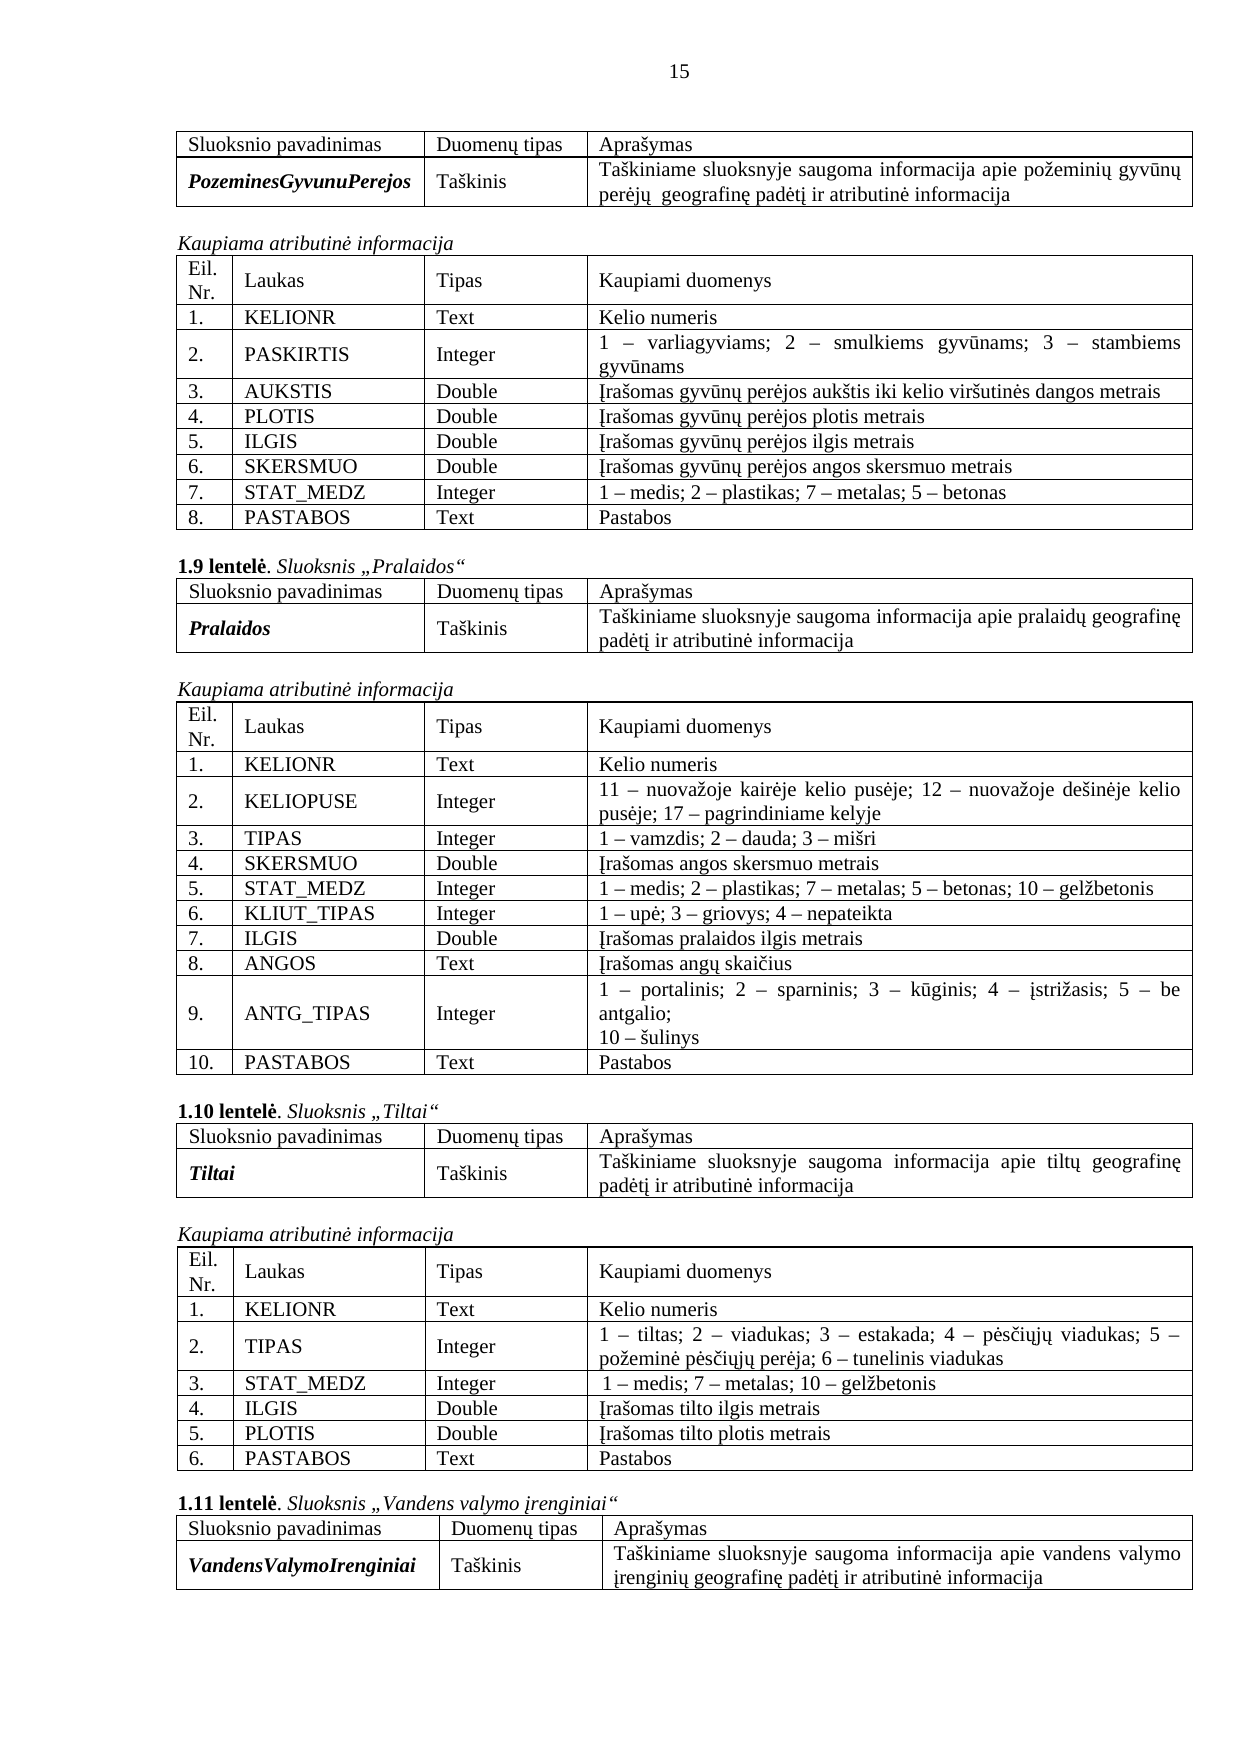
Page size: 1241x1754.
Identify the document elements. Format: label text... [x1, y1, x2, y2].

table_cell 1 – medis; 7 – metalas; 10 – gelžbetonis [588, 1371, 1192, 1395]
text Kaupiama atributinė informacija [177, 1222, 1181, 1246]
table_cell KELIONR [233, 305, 424, 329]
table_cell 1 – varliagyviams; 2 – smulkiems gyvūnams; 3 – stambiems gyvūnams [588, 330, 1192, 378]
table_cell Pastabos [588, 505, 1192, 529]
table_cell Kelio numeris [588, 305, 1192, 329]
table_cell Taškinis [440, 1541, 602, 1589]
table_cell Integer [425, 330, 587, 378]
table_cell Text [425, 951, 587, 975]
table_cell PozeminesGyvunuPerejos [177, 158, 424, 206]
table_cell TIPAS [234, 1322, 425, 1370]
table_header Duomenų tipas [440, 1516, 602, 1539]
table_cell Kelio numeris [588, 1297, 1192, 1321]
table_cell ANGOS [233, 951, 424, 975]
table_cell 3. [177, 826, 232, 850]
text Kaupiama atributinė informacija [177, 677, 1181, 701]
table_cell Double [425, 379, 587, 403]
table_cell 6. [178, 1446, 233, 1470]
table_cell 5. [178, 1421, 233, 1445]
table_cell PASTABOS [233, 505, 424, 529]
table_cell Įrašomas tilto ilgis metrais [588, 1396, 1192, 1420]
table_header Duomenų tipas [425, 132, 587, 156]
table_cell 1 – upė; 3 – griovys; 4 – nepateikta [588, 901, 1192, 925]
table_cell STAT_MEDZ [233, 480, 424, 504]
table_cell 11 – nuovažoje kairėje kelio pusėje; 12 – nuovažoje dešinėje kelio pusėje; 17 – pagrindiniame kelyje [588, 777, 1192, 825]
table_cell Integer [425, 876, 587, 900]
table_cell Double [425, 851, 587, 875]
table_cell 10. [177, 1050, 232, 1074]
table_header Kaupiami duomenys [588, 703, 1192, 751]
table_cell Taškiniame sluoksnyje saugoma informacija apie tiltų geografinę padėtį ir atributinė informacija [588, 1149, 1192, 1197]
table_cell 1. [178, 1297, 233, 1321]
table_cell Double [426, 1396, 587, 1420]
table_cell 8. [177, 505, 232, 529]
table_header Sluoksnio pavadinimas [177, 579, 424, 603]
table_header Laukas [233, 703, 424, 751]
table_cell KELIONR [234, 1297, 425, 1321]
table_header Sluoksnio pavadinimas [177, 132, 424, 156]
table_cell KELIONR [233, 752, 424, 776]
table_cell Tiltai [177, 1149, 424, 1197]
table_cell AUKSTIS [233, 379, 424, 403]
table_cell 1 – portalinis; 2 – sparninis; 3 – kūginis; 4 – įstrižasis; 5 – be antgalio; 10 – šulinys [588, 976, 1192, 1049]
table_cell TIPAS [233, 826, 424, 850]
text 1.11 lentelė. Sluoksnis „Vandens valymo įrenginiai“ [177, 1490, 1181, 1514]
table_cell Integer [425, 826, 587, 850]
table_cell Pastabos [588, 1050, 1192, 1074]
table_cell Įrašomas gyvūnų perėjos angos skersmuo metrais [588, 455, 1192, 478]
table_cell Taškinis [425, 158, 587, 206]
text 1.9 lentelė. Sluoksnis „Pralaidos“ [177, 554, 1181, 578]
table_cell 7. [177, 480, 232, 504]
table_cell PASTABOS [234, 1446, 425, 1470]
table_cell STAT_MEDZ [234, 1371, 425, 1395]
table_header Tipas [426, 1248, 587, 1296]
table_cell Text [425, 305, 587, 329]
table_cell 5. [177, 429, 232, 453]
table_header Aprašymas [588, 579, 1192, 603]
table_header Eil.Nr. [177, 256, 232, 304]
table_cell 2. [177, 777, 232, 825]
table_cell ILGIS [233, 926, 424, 950]
table_cell VandensValymoIrenginiai [177, 1541, 439, 1589]
table_cell Double [425, 404, 587, 428]
table_cell Integer [425, 976, 587, 1049]
table_header Duomenų tipas [425, 1124, 587, 1148]
table_cell Taškinis [425, 1149, 587, 1197]
table_header Tipas [425, 256, 587, 304]
table_cell Double [425, 926, 587, 950]
table_cell ILGIS [234, 1396, 425, 1420]
table_cell Integer [426, 1371, 587, 1395]
table_cell ANTG_TIPAS [233, 976, 424, 1049]
table_cell 1 – medis; 2 – plastikas; 7 – metalas; 5 – betonas [588, 480, 1192, 504]
table_cell Įrašomas gyvūnų perėjos ilgis metrais [588, 429, 1192, 453]
table_cell Taškiniame sluoksnyje saugoma informacija apie pralaidų geografinę padėtį ir atributinė informacija [588, 604, 1192, 652]
table_cell Pralaidos [177, 604, 424, 652]
table_header Aprašymas [588, 132, 1192, 156]
table_header Tipas [425, 703, 587, 751]
table_cell Integer [425, 901, 587, 925]
table_cell Įrašomas gyvūnų perėjos plotis metrais [588, 404, 1192, 428]
table_cell 4. [177, 404, 232, 428]
table_cell Double [425, 455, 587, 478]
table_header Sluoksnio pavadinimas [177, 1516, 439, 1539]
table_cell Integer [425, 777, 587, 825]
table_cell Double [425, 429, 587, 453]
text Kaupiama atributinė informacija [177, 231, 1181, 255]
table_cell PASKIRTIS [233, 330, 424, 378]
table_cell Taškinis [425, 604, 587, 652]
table_cell SKERSMUO [233, 851, 424, 875]
table_cell Text [426, 1297, 587, 1321]
table_header Duomenų tipas [425, 579, 587, 603]
table_cell 2. [177, 330, 232, 378]
table_cell 1 – tiltas; 2 – viadukas; 3 – estakada; 4 – pėsčiųjų viadukas; 5 – požeminė pėsčiųjų perėja; 6 – tunelinis viadukas [588, 1322, 1192, 1370]
table_cell 4. [178, 1396, 233, 1420]
table_header Laukas [233, 256, 424, 304]
table_cell 2. [178, 1322, 233, 1370]
table_cell Double [426, 1421, 587, 1445]
table_cell 6. [177, 455, 232, 478]
table_cell Įrašomas pralaidos ilgis metrais [588, 926, 1192, 950]
table_cell Integer [426, 1322, 587, 1370]
table_cell KLIUT_TIPAS [233, 901, 424, 925]
table_cell PASTABOS [233, 1050, 424, 1074]
table_cell 5. [177, 876, 232, 900]
table_cell Integer [425, 480, 587, 504]
table_cell 1 – medis; 2 – plastikas; 7 – metalas; 5 – betonas; 10 – gelžbetonis [588, 876, 1192, 900]
table_cell PLOTIS [234, 1421, 425, 1445]
table_cell PLOTIS [233, 404, 424, 428]
table_cell Text [425, 752, 587, 776]
table_cell Text [425, 505, 587, 529]
table_header Aprašymas [588, 1124, 1192, 1148]
table_cell 1. [177, 752, 232, 776]
table_cell Pastabos [588, 1446, 1192, 1470]
table_cell SKERSMUO [233, 455, 424, 478]
table_cell Text [426, 1446, 587, 1470]
table_cell Kelio numeris [588, 752, 1192, 776]
table_header Eil.Nr. [177, 703, 232, 751]
table_cell STAT_MEDZ [233, 876, 424, 900]
table_cell ILGIS [233, 429, 424, 453]
table_header Laukas [234, 1248, 425, 1296]
table_cell Taškiniame sluoksnyje saugoma informacija apie vandens valymo įrenginių geografinę padėtį ir atributinė informacija [603, 1541, 1192, 1589]
table_cell 6. [177, 901, 232, 925]
table_header Aprašymas [603, 1516, 1192, 1539]
table_header Sluoksnio pavadinimas [177, 1124, 424, 1148]
table_cell Įrašomas gyvūnų perėjos aukštis iki kelio viršutinės dangos metrais [588, 379, 1192, 403]
table_cell 9. [177, 976, 232, 1049]
table_cell Įrašomas angų skaičius [588, 951, 1192, 975]
table_header Eil.Nr. [178, 1248, 233, 1296]
table_cell Įrašomas tilto plotis metrais [588, 1421, 1192, 1445]
table_cell 1. [177, 305, 232, 329]
table_cell Text [425, 1050, 587, 1074]
table_cell 7. [177, 926, 232, 950]
table_cell 1 – vamzdis; 2 – dauda; 3 – mišri [588, 826, 1192, 850]
table_header Kaupiami duomenys [588, 1248, 1192, 1296]
table_cell KELIOPUSE [233, 777, 424, 825]
table_cell Įrašomas angos skersmuo metrais [588, 851, 1192, 875]
table_cell 4. [177, 851, 232, 875]
table_cell Taškiniame sluoksnyje saugoma informacija apie požeminių gyvūnų perėjų geografinę padėtį ir atributinė informacija [588, 158, 1192, 206]
table_cell 3. [177, 379, 232, 403]
table_cell 3. [178, 1371, 233, 1395]
text 1.10 lentelė. Sluoksnis „Tiltai“ [177, 1099, 1181, 1123]
table_header Kaupiami duomenys [588, 256, 1192, 304]
table_cell 8. [177, 951, 232, 975]
